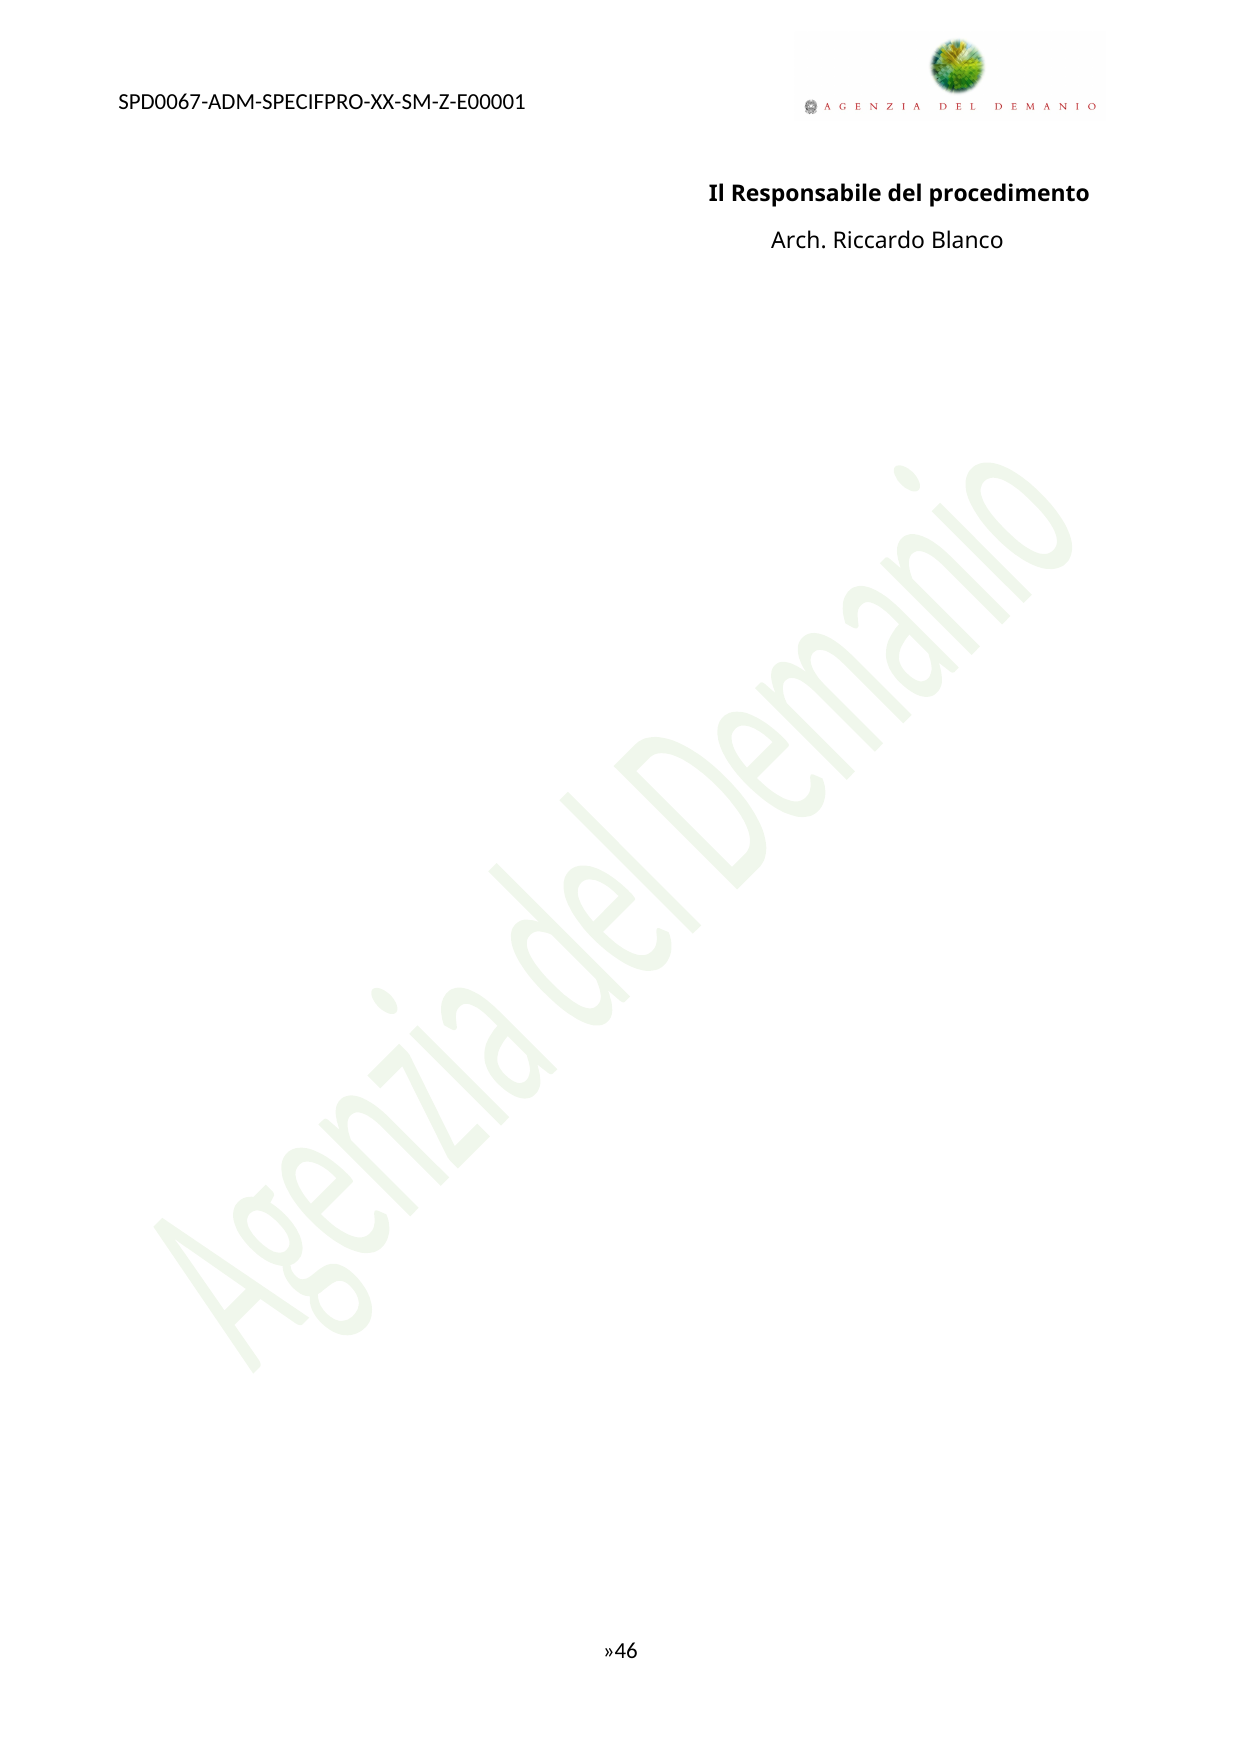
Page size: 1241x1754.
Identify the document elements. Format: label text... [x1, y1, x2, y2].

text Il Responsabile del procedimento [709, 177, 1122, 208]
text Arch. Riccardo Blanco [723, 224, 1122, 255]
